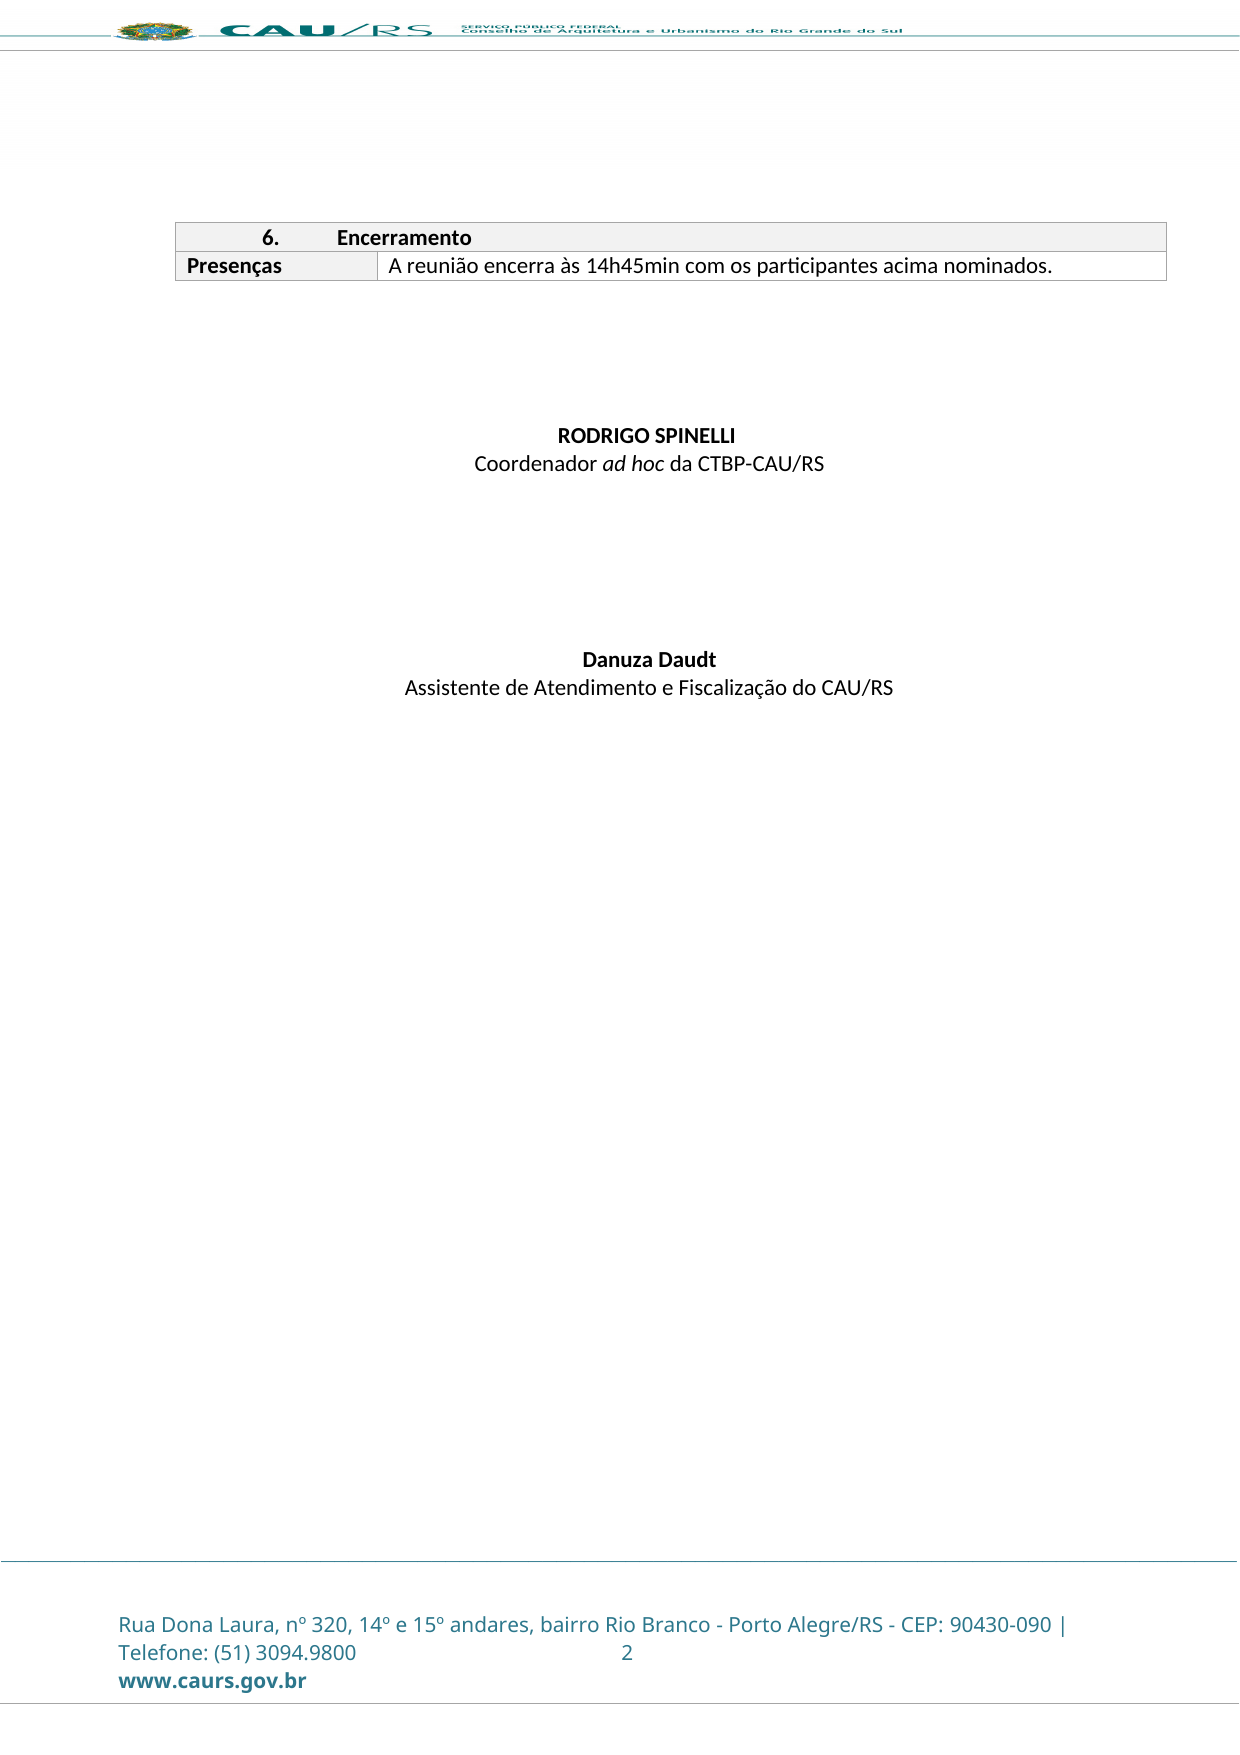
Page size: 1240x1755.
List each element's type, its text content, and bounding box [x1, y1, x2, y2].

text RODRIGO SPINELLI [177, 421, 1121, 449]
text Danuza Daudt [177, 645, 1121, 673]
text Coordenador ad hoc da CTBP-CAU/RS [177, 449, 1121, 477]
table_cell Presenças [176, 252, 377, 280]
text Assistente de Atendimento e Fiscalização do CAU/RS [177, 673, 1121, 701]
table_cell A reunião encerra às 14h45min com os participantes acima nominados. [378, 252, 1166, 280]
table_header Encerramento [176, 223, 1166, 251]
